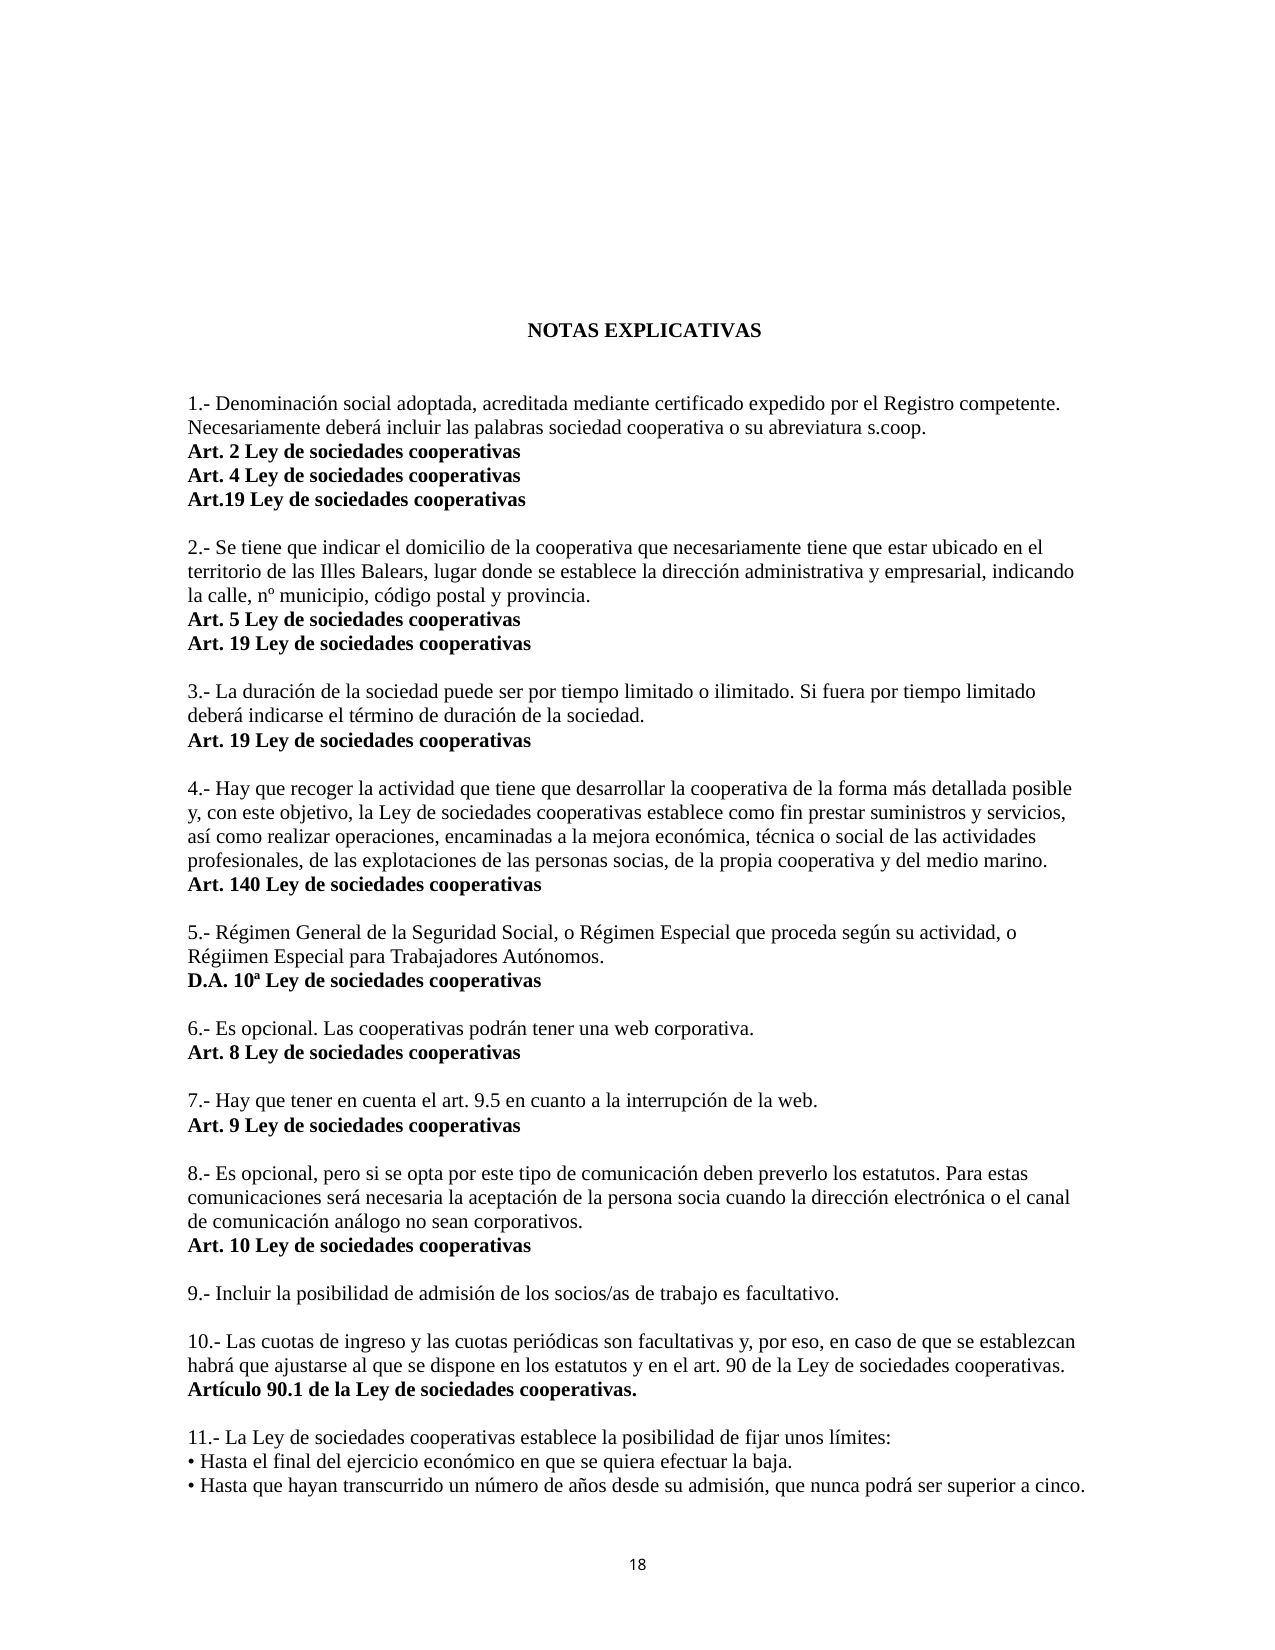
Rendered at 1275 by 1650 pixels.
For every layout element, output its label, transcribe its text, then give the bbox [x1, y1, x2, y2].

text Art. 5 Ley de sociedades cooperativas [187, 607, 1087, 631]
text 5.- Régimen General de la Seguridad Social, o Régimen Especial que proceda según su actividad, o Régiimen Especial para Trabajadores Autónomos. [187, 920, 1087, 968]
text 10.- Las cuotas de ingreso y las cuotas periódicas son facultativas y, por eso, en caso de que se establezcan habrá que ajustarse al que se dispone en los estatutos y en el art. 90 de la Ley de sociedades cooperativas. [187, 1329, 1087, 1377]
text 7.- Hay que tener en cuenta el art. 9.5 en cuanto a la interrupción de la web. [187, 1088, 1087, 1112]
text Art. 140 Ley de sociedades cooperativas [187, 872, 1087, 896]
text 3.- La duración de la sociedad puede ser por tiempo limitado o ilimitado. Si fuera por tiempo limitado deberá indicarse el término de duración de la sociedad. [187, 679, 1087, 727]
text Art.19 Ley de sociedades cooperativas [187, 487, 1087, 511]
text NOTAS EXPLICATIVAS [527, 318, 1088, 342]
text Art. 4 Ley de sociedades cooperativas [187, 463, 1087, 487]
text 6.- Es opcional. Las cooperativas podrán tener una web corporativa. [187, 1016, 1087, 1040]
text 1.- Denominación social adoptada, acreditada mediante certificado expedido por el Registro competente. [187, 391, 1088, 415]
text Art. 19 Ley de sociedades cooperativas [187, 727, 1087, 752]
text Artículo 90.1 de la Ley de sociedades cooperativas. [187, 1377, 1087, 1401]
text 8.- Es opcional, pero si se opta por este tipo de comunicación deben preverlo los estatutos. Para estas comunicaciones será necesaria la aceptación de la persona socia cuando la dirección electrónica o el canal de comunicación análogo no sean corporativos. [187, 1161, 1087, 1233]
text • Hasta el final del ejercicio económico en que se quiera efectuar la baja. [187, 1449, 1087, 1473]
text Necesariamente deberá incluir las palabras sociedad cooperativa o su abreviatura s.coop. [187, 415, 1087, 439]
text 9.- Incluir la posibilidad de admisión de los socios/as de trabajo es facultativo. [187, 1281, 1087, 1305]
text D.A. 10ª Ley de sociedades cooperativas [187, 968, 1087, 992]
text Art. 19 Ley de sociedades cooperativas [187, 631, 1087, 655]
text Art. 10 Ley de sociedades cooperativas [187, 1233, 1087, 1257]
text 11.- La Ley de sociedades cooperativas establece la posibilidad de fijar unos límites: [187, 1425, 1087, 1449]
text 4.- Hay que recoger la actividad que tiene que desarrollar la cooperativa de la forma más detallada posible y, con este objetivo, la Ley de sociedades cooperativas establece como fin prestar suministros y servicios, así como realizar operaciones, encaminadas a la mejora económica, técnica o social de las actividades profesionales, de las explotaciones de las personas socias, de la propia cooperativa y del medio marino. [187, 776, 1087, 872]
text • Hasta que hayan transcurrido un número de años desde su admisión, que nunca podrá ser superior a cinco. [187, 1473, 1087, 1497]
text Art. 9 Ley de sociedades cooperativas [187, 1112, 1087, 1137]
text Art. 8 Ley de sociedades cooperativas [187, 1040, 1087, 1064]
text 2.- Se tiene que indicar el domicilio de la cooperativa que necesariamente tiene que estar ubicado en el territorio de las Illes Balears, lugar donde se establece la dirección administrativa y empresarial, indicando la calle, nº municipio, código postal y provincia. [187, 535, 1087, 607]
text Art. 2 Ley de sociedades cooperativas [187, 439, 1087, 463]
